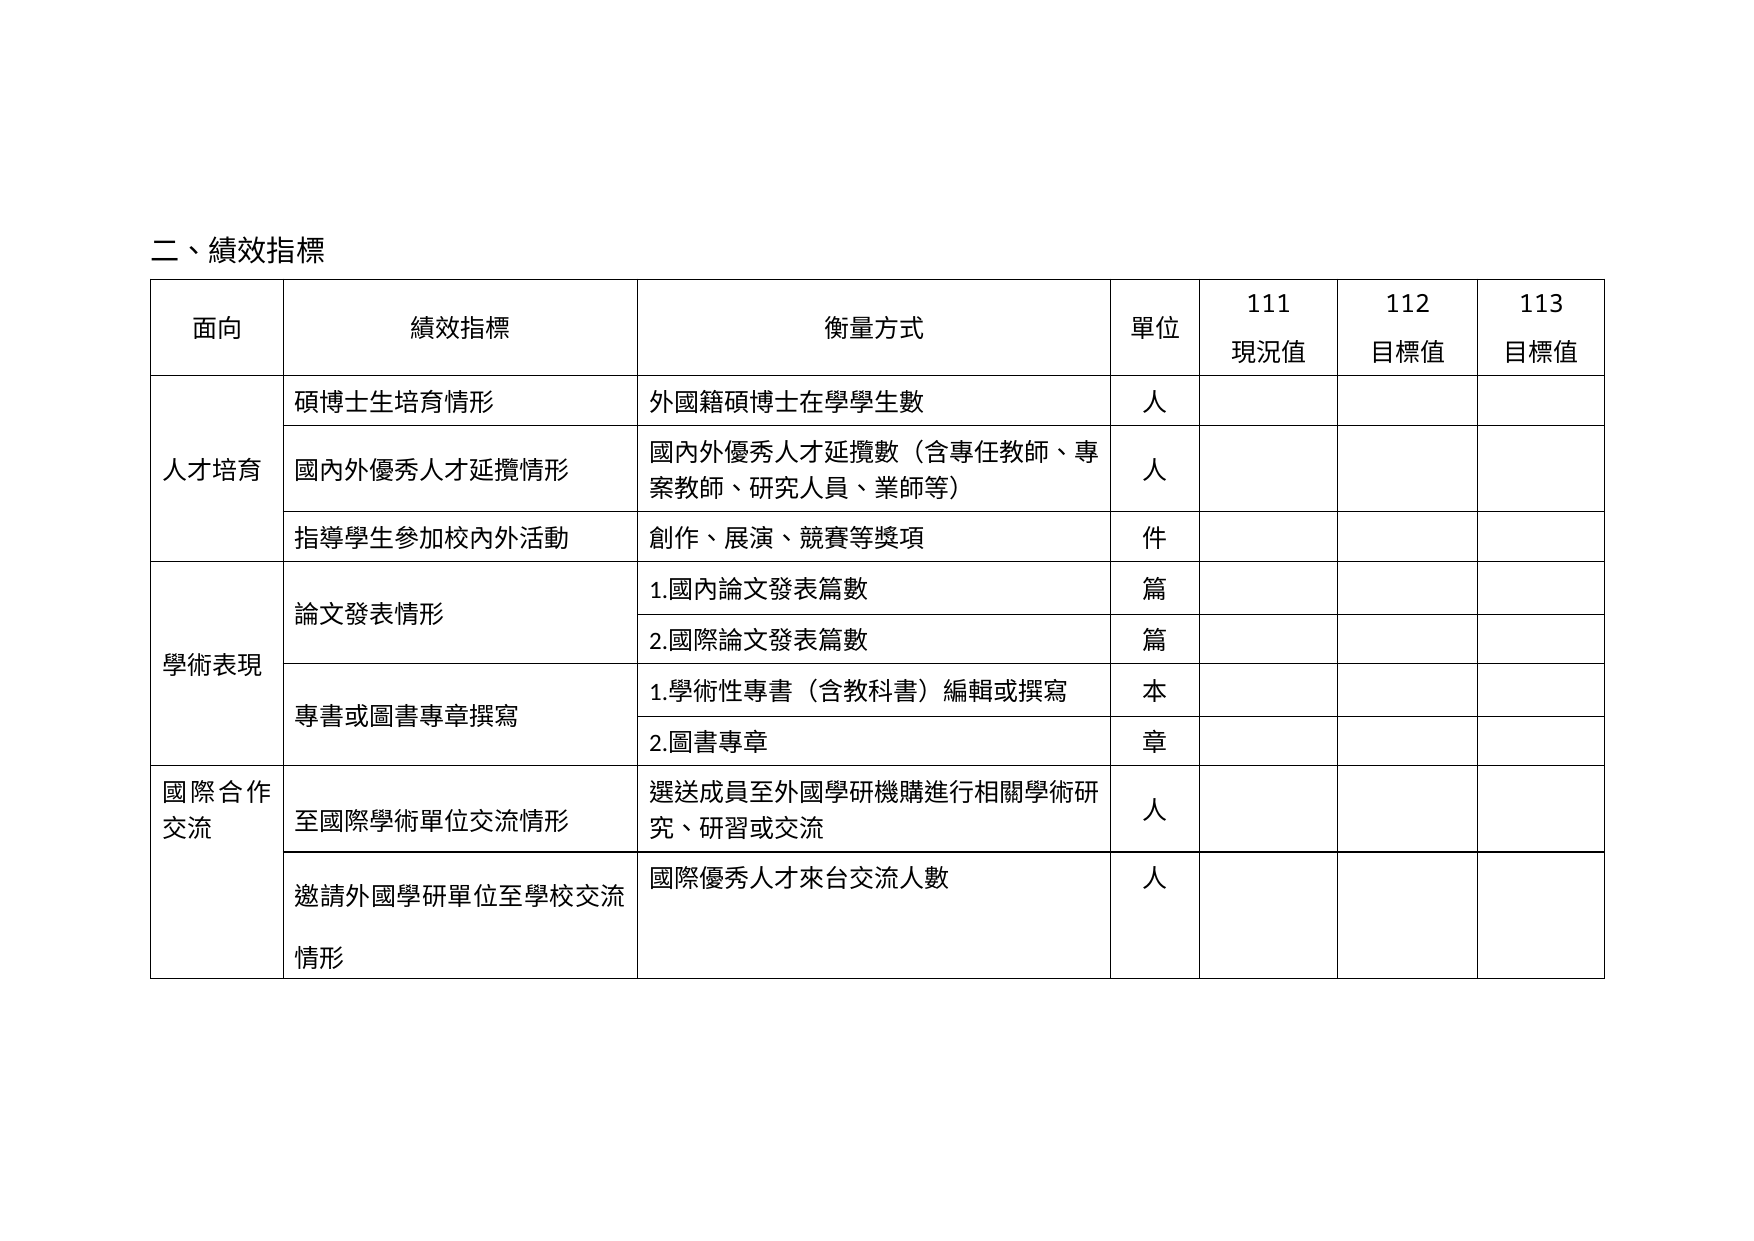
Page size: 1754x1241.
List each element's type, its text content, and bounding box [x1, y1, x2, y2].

table_cell 1.國內論文發表篇數 [638, 562, 1110, 613]
table_cell [1478, 562, 1604, 613]
table_cell 專書或圖書專章撰寫 [284, 664, 637, 765]
table_cell [1338, 562, 1477, 613]
table_header 112 目標值 [1338, 280, 1477, 375]
table_cell 章 [1111, 717, 1199, 765]
table_cell 至國際學術單位交流情形 [284, 766, 637, 851]
table_cell 邀請外國學研單位至學校交流情形 [284, 853, 637, 977]
table_cell 國內外優秀人才延攬數（含專任教師、專案教師、研究人員、業師等） [638, 426, 1110, 511]
table_cell 國內外優秀人才延攬情形 [284, 426, 637, 511]
table_cell 外國籍碩博士在學學生數 [638, 376, 1110, 425]
table_cell 指導學生參加校內外活動 [284, 512, 637, 561]
table_cell 學術表現 [151, 562, 283, 765]
table_header 績效指標 [284, 280, 637, 375]
table_cell [1478, 426, 1604, 511]
table_cell [1200, 376, 1337, 425]
table_cell [1338, 426, 1477, 511]
table_cell [1200, 766, 1337, 851]
table_cell [1478, 376, 1604, 425]
table_cell [1200, 562, 1337, 613]
table_cell [1200, 717, 1337, 765]
text 二、績效指標 [150, 220, 1604, 272]
table_cell [1200, 664, 1337, 716]
table_cell 人 [1111, 376, 1199, 425]
table_cell 碩博士生培育情形 [284, 376, 637, 425]
table_cell 人 [1111, 426, 1199, 511]
table_cell 人 [1111, 853, 1199, 977]
table_header 113 目標值 [1478, 280, 1604, 375]
table_cell [1478, 853, 1604, 977]
table_cell [1200, 426, 1337, 511]
table_cell 2.圖書專章 [638, 717, 1110, 765]
table_cell [1338, 717, 1477, 765]
table_cell [1478, 664, 1604, 716]
table_cell 國際優秀人才來台交流人數 [638, 853, 1110, 977]
table_cell 創作、展演、競賽等獎項 [638, 512, 1110, 561]
table_cell 篇 [1111, 562, 1199, 613]
table_header 衡量方式 [638, 280, 1110, 375]
table_cell [1478, 766, 1604, 851]
table_cell 人才培育 [151, 376, 283, 561]
table_cell 本 [1111, 664, 1199, 716]
table_cell [1478, 615, 1604, 663]
table_cell [1338, 512, 1477, 561]
table_cell [1478, 512, 1604, 561]
table_header 面向 [151, 280, 283, 375]
table_cell [1338, 615, 1477, 663]
table_cell 2.國際論文發表篇數 [638, 615, 1110, 663]
table_cell [1478, 717, 1604, 765]
table_cell [1200, 853, 1337, 977]
table_cell [1338, 376, 1477, 425]
table_cell [1338, 664, 1477, 716]
table_cell 選送成員至外國學研機購進行相關學術研究、研習或交流 [638, 766, 1110, 851]
table_cell 人 [1111, 766, 1199, 851]
table_cell 1.學術性專書（含教科書）編輯或撰寫 [638, 664, 1110, 716]
table_cell [1200, 615, 1337, 663]
table_cell [1200, 512, 1337, 561]
table_cell 件 [1111, 512, 1199, 561]
table_header 單位 [1111, 280, 1199, 375]
table_cell 論文發表情形 [284, 562, 637, 663]
table_cell 國際合作交流 [151, 766, 283, 977]
table_cell [1338, 766, 1477, 851]
table_cell 篇 [1111, 615, 1199, 663]
table_cell [1338, 853, 1477, 977]
table_header 111 現況值 [1200, 280, 1337, 375]
